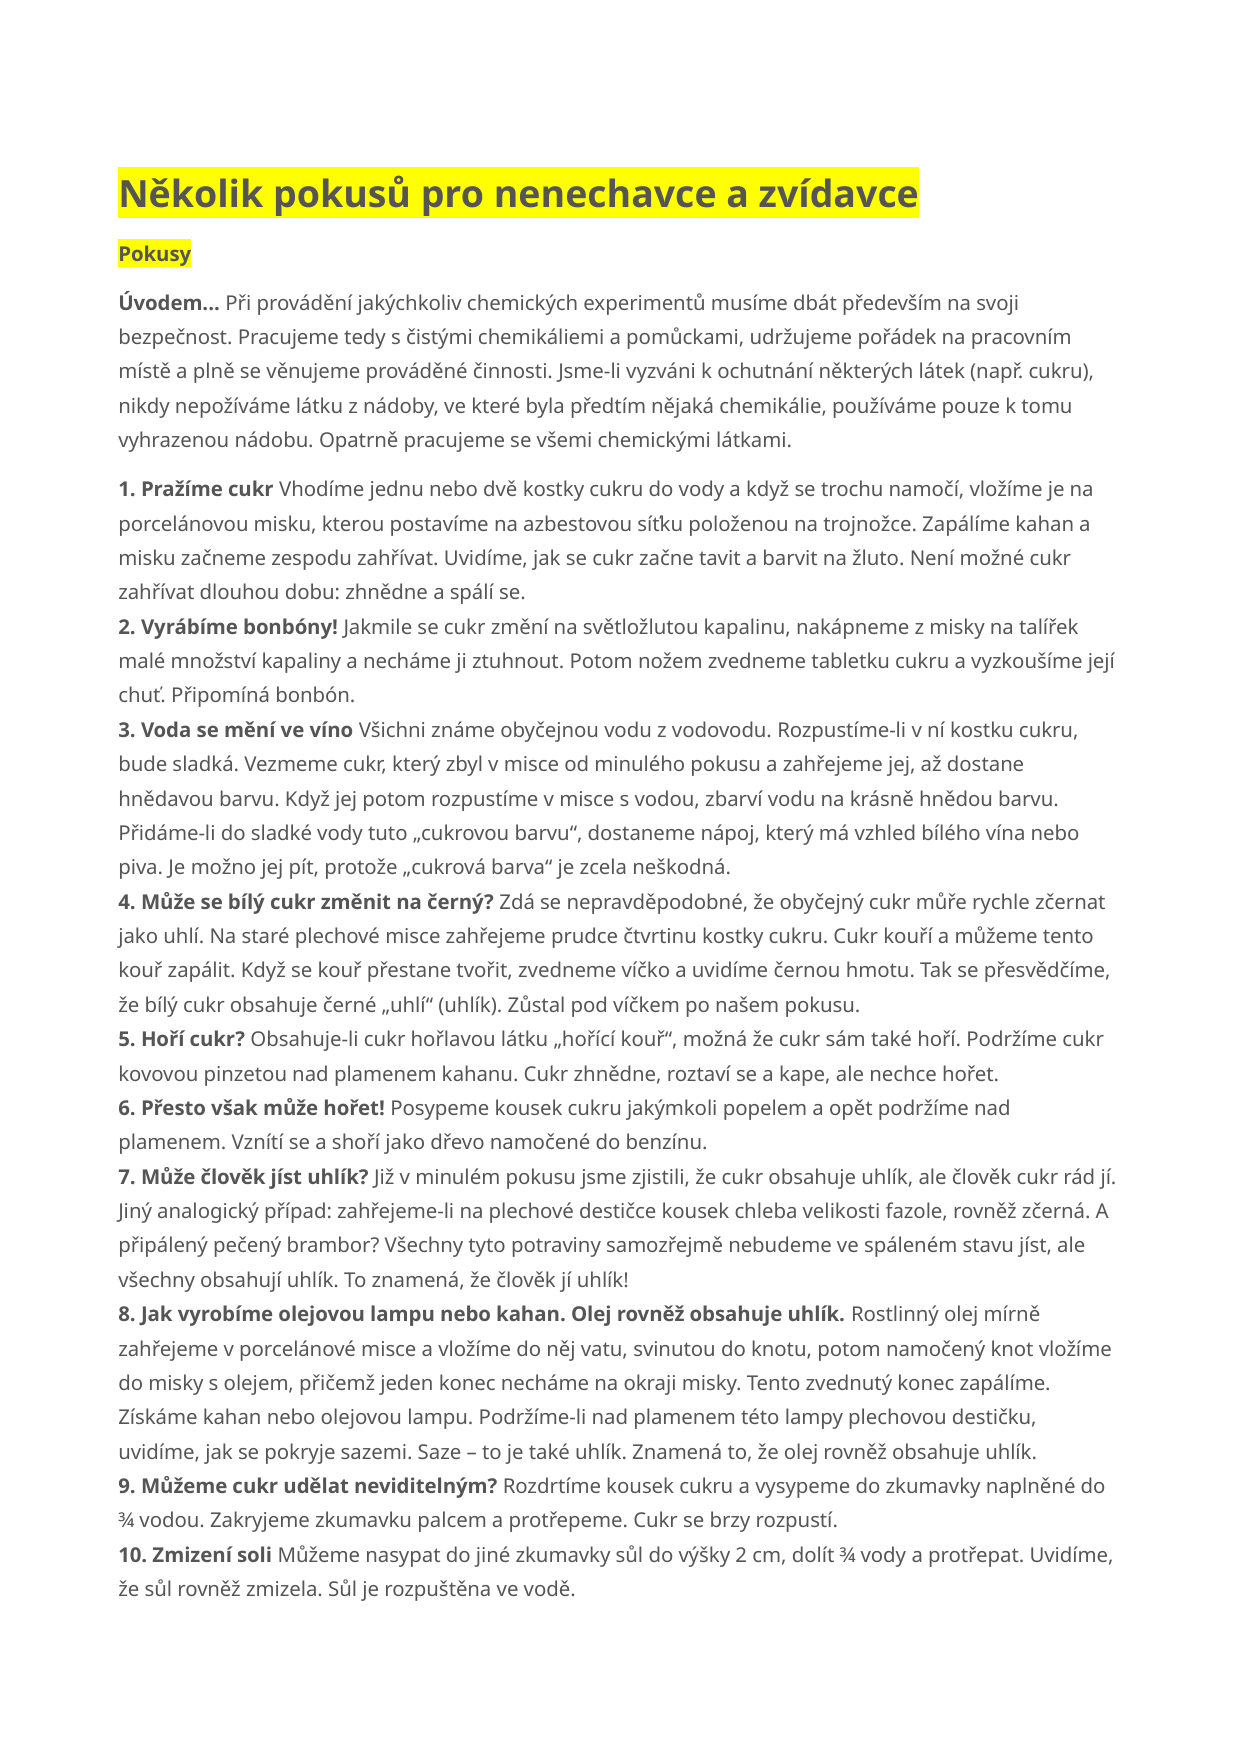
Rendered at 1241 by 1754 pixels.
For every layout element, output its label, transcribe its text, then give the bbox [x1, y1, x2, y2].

text 8. Jak vyrobíme olejovou lampu nebo kahan. Olej rovněž obsahuje uhlík. Rostlinný olej mírně zahřejeme v porcelánové misce a vložíme do něj vatu, svinutou do knotu, potom namočený knot vložíme do misky s olejem, přičemž jeden konec necháme na okraji misky. Tento zvednutý konec zapálíme. Získáme kahan nebo olejovou lampu. Podržíme-li nad plamenem této lampy plechovou destičku, uvidíme, jak se pokryje sazemi. Saze – to je také uhlík. Znamená to, že olej rovněž obsahuje uhlík. [118, 1293, 1122, 1465]
text 1. Pražíme cukr Vhodíme jednu nebo dvě kostky cukru do vody a když se trochu namočí, vložíme je na porcelánovou misku, kterou postavíme na azbestovou síťku položenou na trojnožce. Zapálíme kahan a misku začneme zespodu zahřívat. Uvidíme, jak se cukr začne tavit a barvit na žluto. Není možné cukr zahřívat dlouhou dobu: zhnědne a spálí se. [118, 468, 1122, 606]
text 7. Může člověk jíst uhlík? Již v minulém pokusu jsme zjistili, že cukr obsahuje uhlík, ale člověk cukr rád jí. Jiný analogický případ: zahřejeme-li na plechové destičce kousek chleba velikosti fazole, rovněž zčerná. A připálený pečený brambor? Všechny tyto potraviny samozřejmě nebudeme ve spáleném stavu jíst, ale všechny obsahují uhlík. To znamená, že člověk jí uhlík! [118, 1156, 1122, 1293]
text 6. Přesto však může hořet! Posypeme kousek cukru jakýmkoli popelem a opět podržíme nad plamenem. Vznítí se a shoří jako dřevo namočené do benzínu. [118, 1087, 1122, 1156]
text 4. Může se bílý cukr změnit na černý? Zdá se nepravděpodobné, že obyčejný cukr můře rychle zčernat jako uhlí. Na staré plechové misce zahřejeme prudce čtvrtinu kostky cukru. Cukr kouří a můžeme tento kouř zapálit. Když se kouř přestane tvořit, zvedneme víčko a uvidíme černou hmotu. Tak se přesvědčíme, že bílý cukr obsahuje černé „uhlí“ (uhlík). Zůstal pod víčkem po našem pokusu. [118, 881, 1122, 1018]
text Pokusy [118, 233, 1122, 267]
text 2. Vyrábíme bonbóny! Jakmile se cukr změní na světložlutou kapalinu, nakápneme z misky na talířek malé množství kapaliny a necháme ji ztuhnout. Potom nožem zvedneme tabletku cukru a vyzkoušíme její chuť. Připomíná bonbón. [118, 606, 1122, 709]
text 3. Voda se mění ve víno Všichni známe obyčejnou vodu z vodovodu. Rozpustíme-li v ní kostku cukru, bude sladká. Vezmeme cukr, který zbyl v misce od minulého pokusu a zahřejeme jej, až dostane hnědavou barvu. Když jej potom rozpustíme v misce s vodou, zbarví vodu na krásně hnědou barvu. Přidáme-li do sladké vody tuto „cukrovou barvu“, dostaneme nápoj, který má vzhled bílého vína nebo piva. Je možno jej pít, protože „cukrová barva“ je zcela neškodná. [118, 709, 1122, 881]
text Úvodem... Při provádění jakýchkoliv chemických experimentů musíme dbát především na svoji bezpečnost. Pracujeme tedy s čistými chemikáliemi a pomůckami, udržujeme pořádek na pracovním místě a plně se věnujeme prováděné činnosti. Jsme-li vyzváni k ochutnání některých látek (např. cukru), nikdy nepožíváme látku z nádoby, ve které byla předtím nějaká chemikálie, používáme pouze k tomu vyhrazenou nádobu. Opatrně pracujeme se všemi chemickými látkami. [118, 282, 1122, 453]
text 10. Zmizení soli Můžeme nasypat do jiné zkumavky sůl do výšky 2 cm, dolít ¾ vody a protřepat. Uvidíme, že sůl rovněž zmizela. Sůl je rozpuštěna ve vodě. [118, 1534, 1122, 1602]
text Několik pokusů pro nenechavce a zvídavce [118, 167, 1122, 218]
text 9. Můžeme cukr udělat neviditelným? Rozdrtíme kousek cukru a vysypeme do zkumavky naplněné do ¾ vodou. Zakryjeme zkumavku palcem a protřepeme. Cukr se brzy rozpustí. [118, 1465, 1122, 1534]
text 5. Hoří cukr? Obsahuje-li cukr hořlavou látku „hořící kouř“, možná že cukr sám také hoří. Podržíme cukr kovovou pinzetou nad plamenem kahanu. Cukr zhnědne, roztaví se a kape, ale nechce hořet. [118, 1018, 1122, 1087]
